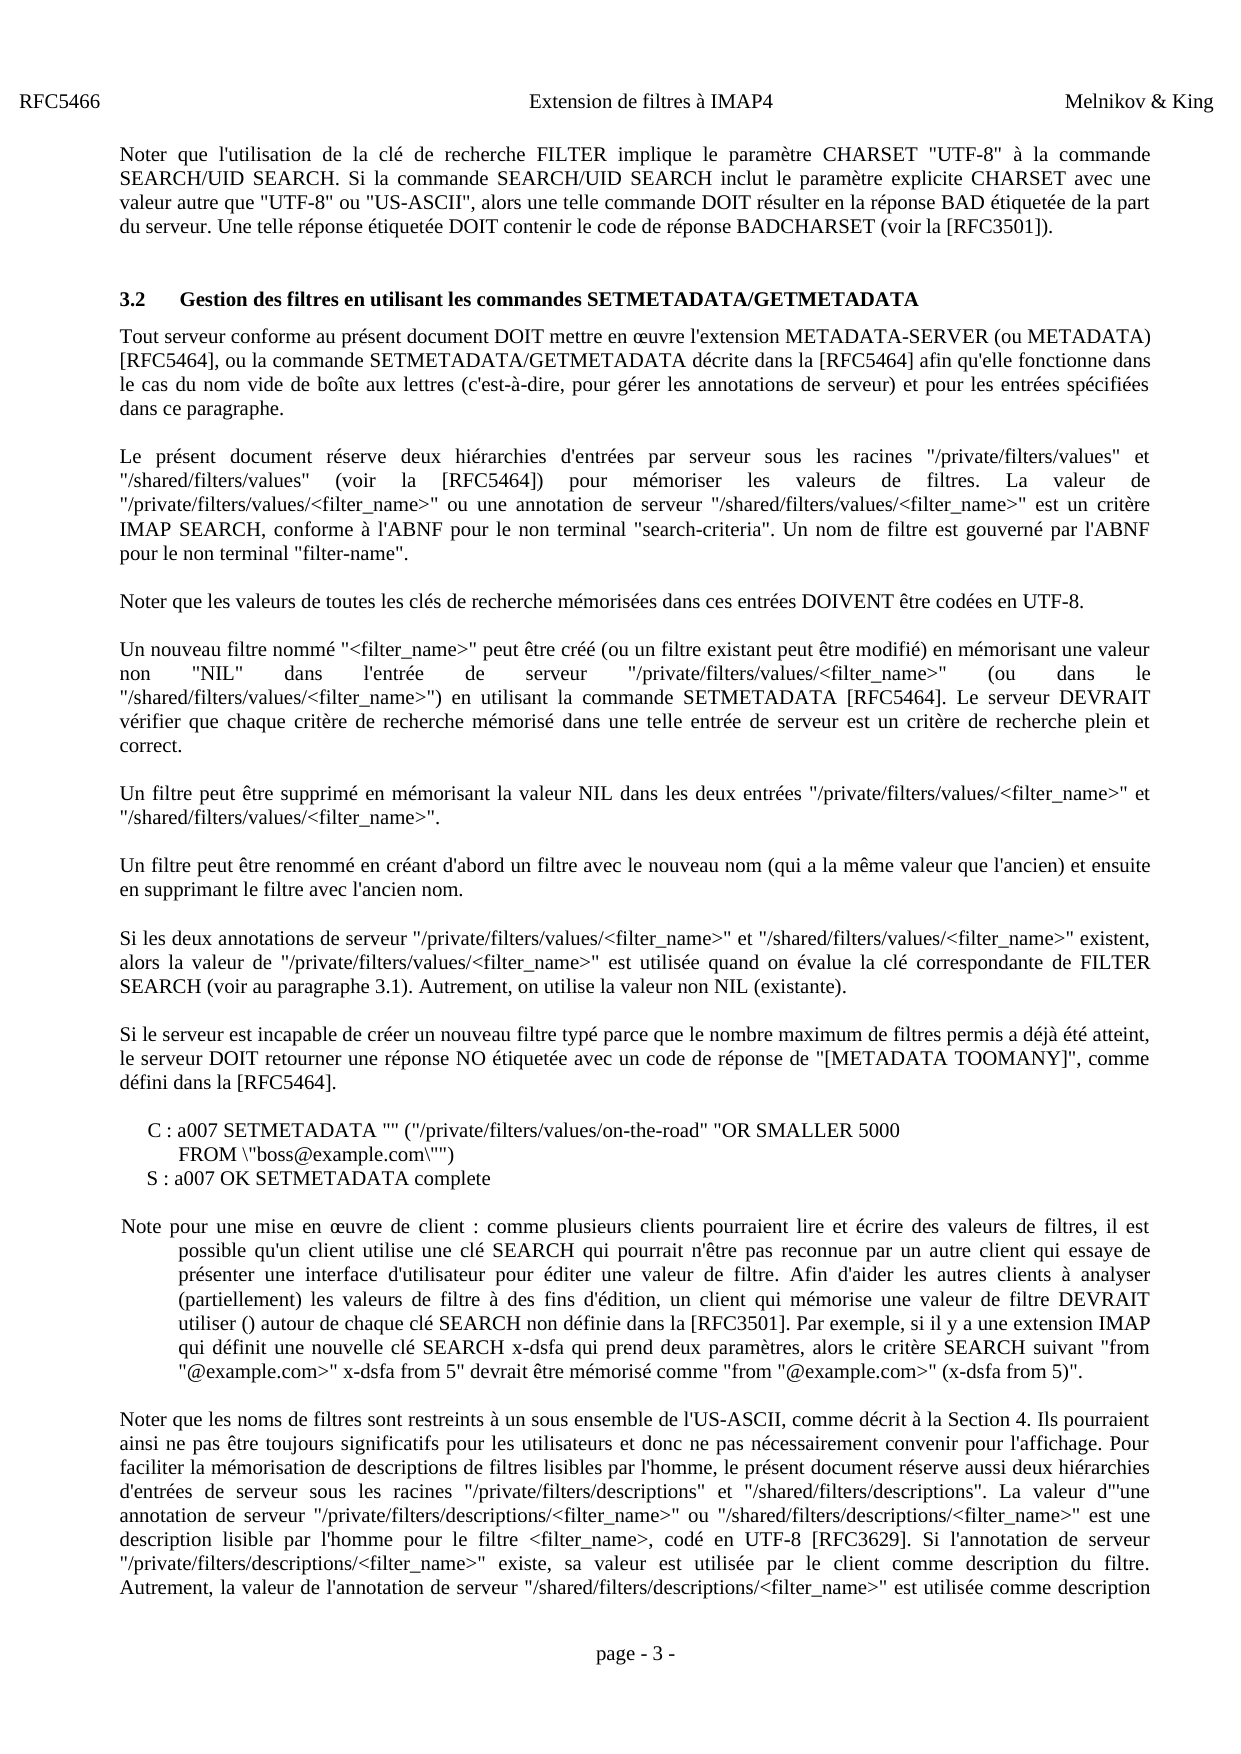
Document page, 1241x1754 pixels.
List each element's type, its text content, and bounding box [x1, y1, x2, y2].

text Noter que les valeurs de toutes les clés de recherche mémorisées dans ces entrées DOIVENT être codées en UTF-8. [119, 589, 1152, 613]
text C : a007 SETMETADATA "" ("/private/filters/values/on-the-road" "OR SMALLER 5000 FROM \"boss@example.com\"") [147, 1118, 1152, 1166]
text Tout serveur conforme au présent document DOIT mettre en œuvre l'extension METADATA-SERVER (ou METADATA) [RFC5464], ou la commande SETMETADATA/GETMETADATA décrite dans la [RFC5464] afin qu'elle fonctionne dans le cas du nom vide de boîte aux lettres (c'est-à-dire, pour gérer les annotations de serveur) et pour les entrées spécifiées dans ce paragraphe. [119, 324, 1152, 420]
text Noter que l'utilisation de la clé de recherche FILTER implique le paramètre CHARSET "UTF-8" à la commande SEARCH/UID SEARCH. Si la commande SEARCH/UID SEARCH inclut le paramètre explicite CHARSET avec une valeur autre que "UTF-8" ou "US-ASCII", alors une telle commande DOIT résulter en la réponse BAD étiquetée de la part du serveur. Une telle réponse étiquetée DOIT contenir le code de réponse BADCHARSET (voir la [RFC3501]). [119, 142, 1152, 238]
text Noter que les noms de filtres sont restreints à un sous ensemble de l'US-ASCII, comme décrit à la Section 4. Ils pourraient ainsi ne pas être toujours significatifs pour les utilisateurs et donc ne pas nécessairement convenir pour l'affichage. Pour faciliter la mémorisation de descriptions de filtres lisibles par l'homme, le présent document réserve aussi deux hiérarchies d'entrées de serveur sous les racines "/private/filters/descriptions" et "/shared/filters/descriptions". La valeur d"'une annotation de serveur "/private/filters/descriptions/<filter_name>" ou "/shared/filters/descriptions/<filter_name>" est une description lisible par l'homme pour le filtre <filter_name>, codé en UTF-8 [RFC3629]. Si l'annotation de serveur "/private/filters/descriptions/<filter_name>" existe, sa valeur est utilisée par le client comme description du filtre. Autrement, la valeur de l'annotation de serveur "/shared/filters/descriptions/<filter_name>" est utilisée comme description [119, 1407, 1152, 1599]
text Un filtre peut être renommé en créant d'abord un filtre avec le nouveau nom (qui a la même valeur que l'ancien) et ensuite en supprimant le filtre avec l'ancien nom. [119, 853, 1152, 901]
text Si le serveur est incapable de créer un nouveau filtre typé parce que le nombre maximum de filtres permis a déjà été atteint, le serveur DOIT retourner une réponse NO étiquetée avec un code de réponse de "[METADATA TOOMANY]", comme défini dans la [RFC5464]. [119, 1022, 1152, 1094]
text Note pour une mise en œuvre de client : comme plusieurs clients pourraient lire et écrire des valeurs de filtres, il est possible qu'un client utilise une clé SEARCH qui pourrait n'être pas reconnue par un autre client qui essaye de présenter une interface d'utilisateur pour éditer une valeur de filtre. Afin d'aider les autres clients à analyser (partiellement) les valeurs de filtre à des fins d'édition, un client qui mémorise une valeur de filtre DEVRAIT utiliser () autour de chaque clé SEARCH non définie dans la [RFC3501]. Par exemple, si il y a une extension IMAP qui définit une nouvelle clé SEARCH x-dsfa qui prend deux paramètres, alors le critère SEARCH suivant "from "@example.com>" x-dsfa from 5" devrait être mémorisé comme "from "@example.com>" (x-dsfa from 5)". [121, 1214, 1152, 1383]
text Un nouveau filtre nommé "<filter_name>" peut être créé (ou un filtre existant peut être modifié) en mémorisant une valeur non "NIL" dans l'entrée de serveur "/private/filters/values/<filter_name>" (ou dans le "/shared/filters/values/<filter_name>") en utilisant la commande SETMETADATA [RFC5464]. Le serveur DEVRAIT vérifier que chaque critère de recherche mémorisé dans une telle entrée de serveur est un critère de recherche plein et correct. [119, 637, 1152, 757]
text Si les deux annotations de serveur "/private/filters/values/<filter_name>" et "/shared/filters/values/<filter_name>" existent, alors la valeur de "/private/filters/values/<filter_name>" est utilisée quand on évalue la clé correspondante de FILTER SEARCH (voir au paragraphe 3.1). Autrement, on utilise la valeur non NIL (existante). [119, 926, 1152, 998]
subtitle 3.2 Gestion des filtres en utilisant les commandes SETMETADATA/GETMETADATA [119, 287, 1152, 311]
text Le présent document réserve deux hiérarchies d'entrées par serveur sous les racines "/private/filters/values" et "/shared/filters/values" (voir la [RFC5464]) pour mémoriser les valeurs de filtres. La valeur de "/private/filters/values/<filter_name>" ou une annotation de serveur "/shared/filters/values/<filter_name>" est un critère IMAP SEARCH, conforme à l'ABNF pour le non terminal "search-criteria". Un nom de filtre est gouverné par l'ABNF pour le non terminal "filter-name". [119, 444, 1152, 564]
text Un filtre peut être supprimé en mémorisant la valeur NIL dans les deux entrées "/private/filters/values/<filter_name>" et "/shared/filters/values/<filter_name>". [119, 781, 1152, 829]
text S : a007 OK SETMETADATA complete [146, 1166, 1152, 1190]
